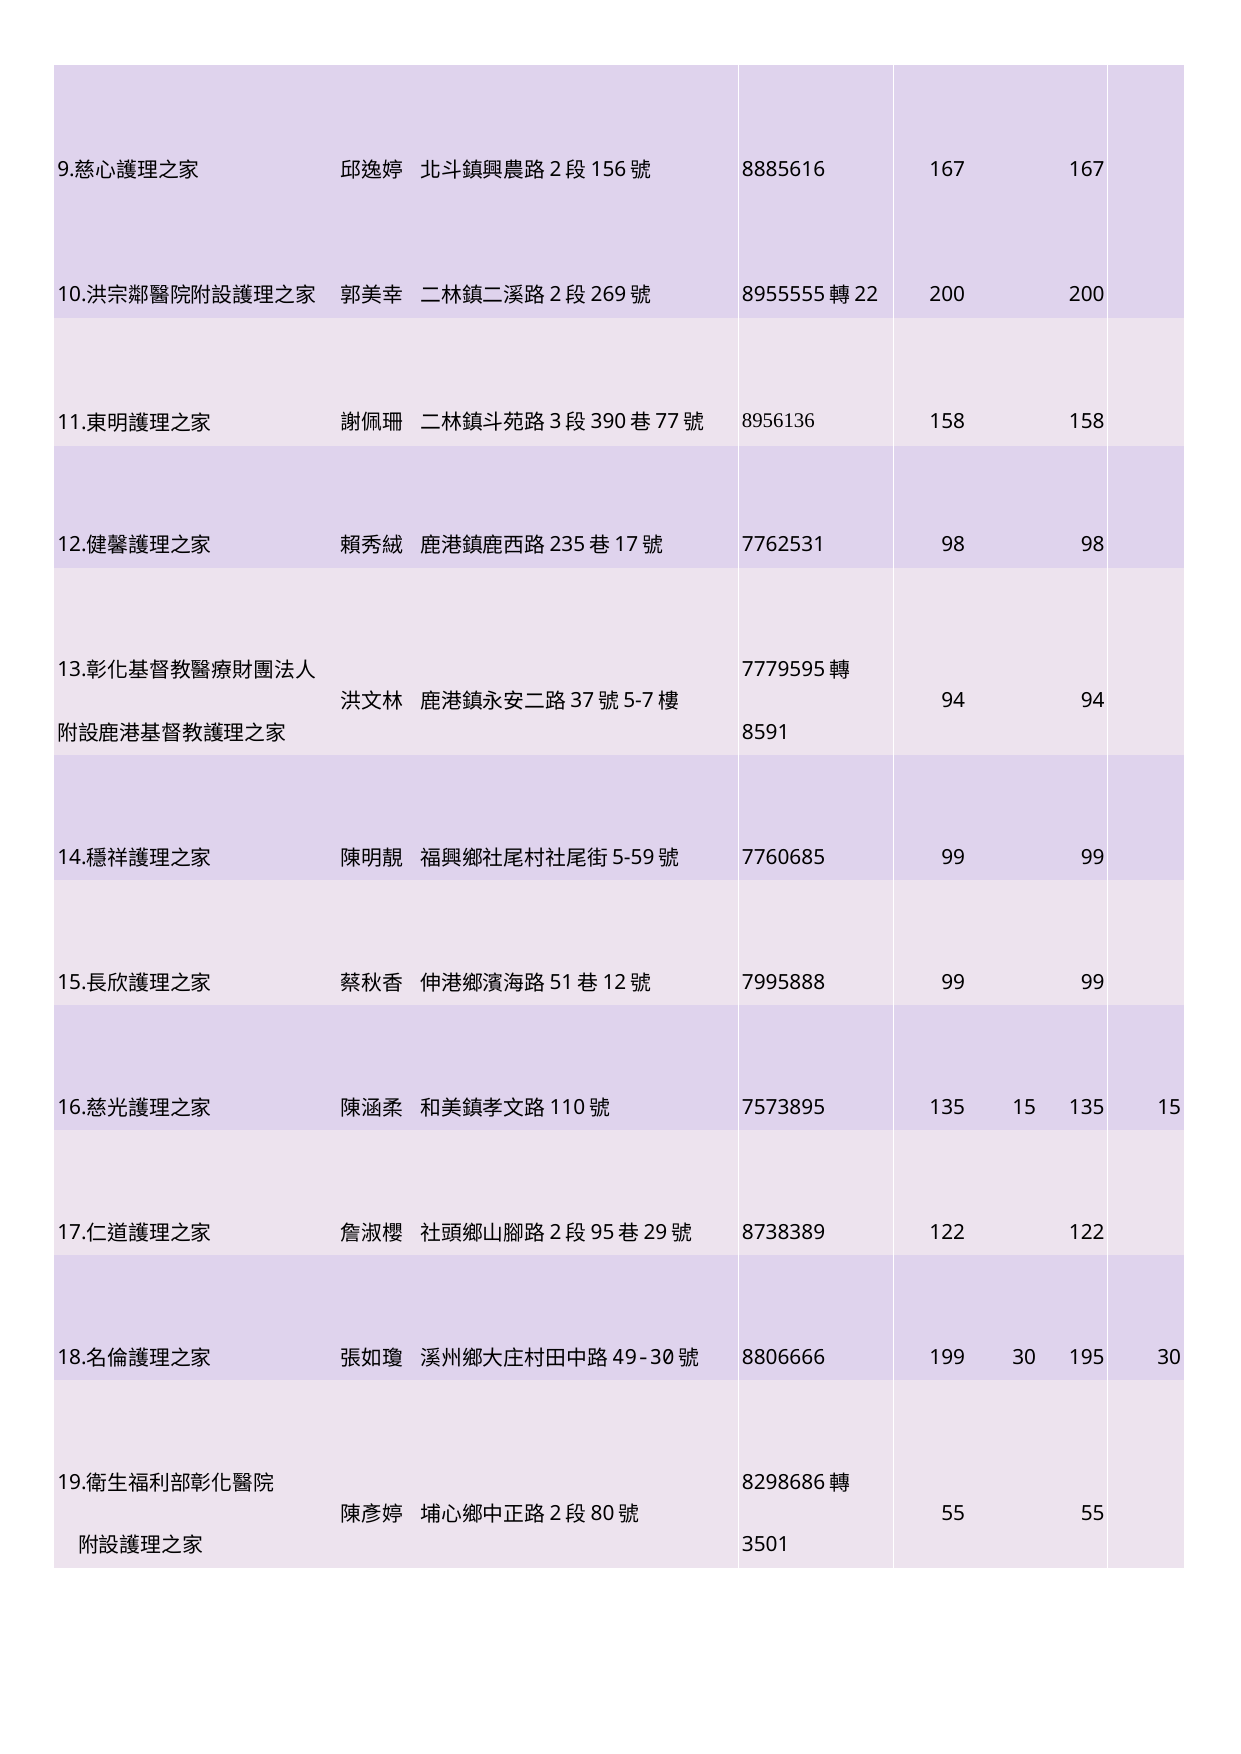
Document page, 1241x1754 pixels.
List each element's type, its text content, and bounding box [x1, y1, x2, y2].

table_cell 195 [1039, 1255, 1107, 1380]
table_cell 8738389 [739, 1130, 893, 1255]
table_cell 詹淑櫻 [326, 1130, 417, 1255]
table_cell 13.彰化基督教醫療財團法人附設鹿港基督教護理之家 [54, 568, 326, 755]
table_cell [968, 1380, 1039, 1568]
table_cell 伸港鄉濱海路51巷12號 [417, 880, 738, 1005]
table_cell 99 [894, 755, 968, 880]
table_cell [968, 880, 1039, 1005]
table_cell 16.慈光護理之家 [54, 1005, 326, 1130]
table_cell 7779595轉8591 [739, 568, 893, 755]
table_cell 99 [1039, 880, 1107, 1005]
table_cell 11.東明護理之家 [54, 318, 326, 446]
table_cell 8955555轉22 [739, 193, 893, 318]
table_cell 陳明靚 [326, 755, 417, 880]
table_cell 98 [894, 446, 968, 568]
table_cell 8806666 [739, 1255, 893, 1380]
table_cell 和美鎮孝文路110號 [417, 1005, 738, 1130]
table_cell 溪州鄉大庄村田中路49-30號 [417, 1255, 738, 1380]
table_cell 社頭鄉山腳路2段95巷29號 [417, 1130, 738, 1255]
table_cell 福興鄉社尾村社尾街5-59號 [417, 755, 738, 880]
table_cell 7760685 [739, 755, 893, 880]
table_cell 94 [1039, 568, 1107, 755]
table_cell [1108, 1130, 1184, 1255]
table_cell 二林鎮二溪路2段269號 [417, 193, 738, 318]
table_cell 鹿港鎮永安二路37號5-7樓 [417, 568, 738, 755]
table_cell 邱逸婷 [326, 65, 417, 193]
table_cell 200 [894, 193, 968, 318]
table_cell 94 [894, 568, 968, 755]
table_cell [1108, 193, 1184, 318]
table_cell 北斗鎮興農路2段156號 [417, 65, 738, 193]
table_cell 14.穩祥護理之家 [54, 755, 326, 880]
table_cell [1108, 446, 1184, 568]
table_cell [1108, 880, 1184, 1005]
table_cell 10.洪宗鄰醫院附設護理之家 [54, 193, 326, 318]
table_cell 8298686轉3501 [739, 1380, 893, 1568]
table_cell [968, 318, 1039, 446]
table_cell 99 [894, 880, 968, 1005]
table_cell 鹿港鎮鹿西路235巷17號 [417, 446, 738, 568]
table_cell 122 [1039, 1130, 1107, 1255]
table_cell 200 [1039, 193, 1107, 318]
table_cell 8956136 [739, 318, 893, 446]
table_cell [1108, 65, 1184, 193]
table_cell 167 [1039, 65, 1107, 193]
table_cell 7762531 [739, 446, 893, 568]
table_cell 15 [968, 1005, 1039, 1130]
table_cell [1108, 318, 1184, 446]
table_cell 30 [1108, 1255, 1184, 1380]
table_cell 15 [1108, 1005, 1184, 1130]
table_cell 賴秀絨 [326, 446, 417, 568]
table_cell [1108, 1380, 1184, 1568]
table_cell 15.長欣護理之家 [54, 880, 326, 1005]
table_cell [968, 568, 1039, 755]
table_cell 洪文林 [326, 568, 417, 755]
table_cell 謝佩珊 [326, 318, 417, 446]
table_cell 17.仁道護理之家 [54, 1130, 326, 1255]
table_cell 167 [894, 65, 968, 193]
table_cell [1108, 568, 1184, 755]
table_cell 99 [1039, 755, 1107, 880]
table_cell [968, 446, 1039, 568]
table_cell 8885616 [739, 65, 893, 193]
table_cell [968, 1130, 1039, 1255]
table_cell 122 [894, 1130, 968, 1255]
table_cell 55 [894, 1380, 968, 1568]
table_cell 埔心鄉中正路2段80號 [417, 1380, 738, 1568]
table_cell 張如瓊 [326, 1255, 417, 1380]
table_cell 135 [894, 1005, 968, 1130]
table_cell 55 [1039, 1380, 1107, 1568]
table_cell 陳涵柔 [326, 1005, 417, 1130]
table_cell 二林鎮斗苑路3段390巷77號 [417, 318, 738, 446]
table_cell 7995888 [739, 880, 893, 1005]
table_cell [1108, 755, 1184, 880]
table_cell [968, 755, 1039, 880]
table_cell 7573895 [739, 1005, 893, 1130]
table_cell 陳彥婷 [326, 1380, 417, 1568]
table_cell 18.名倫護理之家 [54, 1255, 326, 1380]
table_cell 郭美幸 [326, 193, 417, 318]
table_cell 蔡秋香 [326, 880, 417, 1005]
table_cell 30 [968, 1255, 1039, 1380]
table_cell 199 [894, 1255, 968, 1380]
table_cell 9.慈心護理之家 [54, 65, 326, 193]
table_cell 135 [1039, 1005, 1107, 1130]
table_cell 12.健馨護理之家 [54, 446, 326, 568]
table_cell [968, 193, 1039, 318]
table_cell 158 [1039, 318, 1107, 446]
table_cell 98 [1039, 446, 1107, 568]
table_cell [968, 65, 1039, 193]
table_cell 19.衛生福利部彰化醫院 附設護理之家 [54, 1380, 326, 1568]
table_cell 158 [894, 318, 968, 446]
